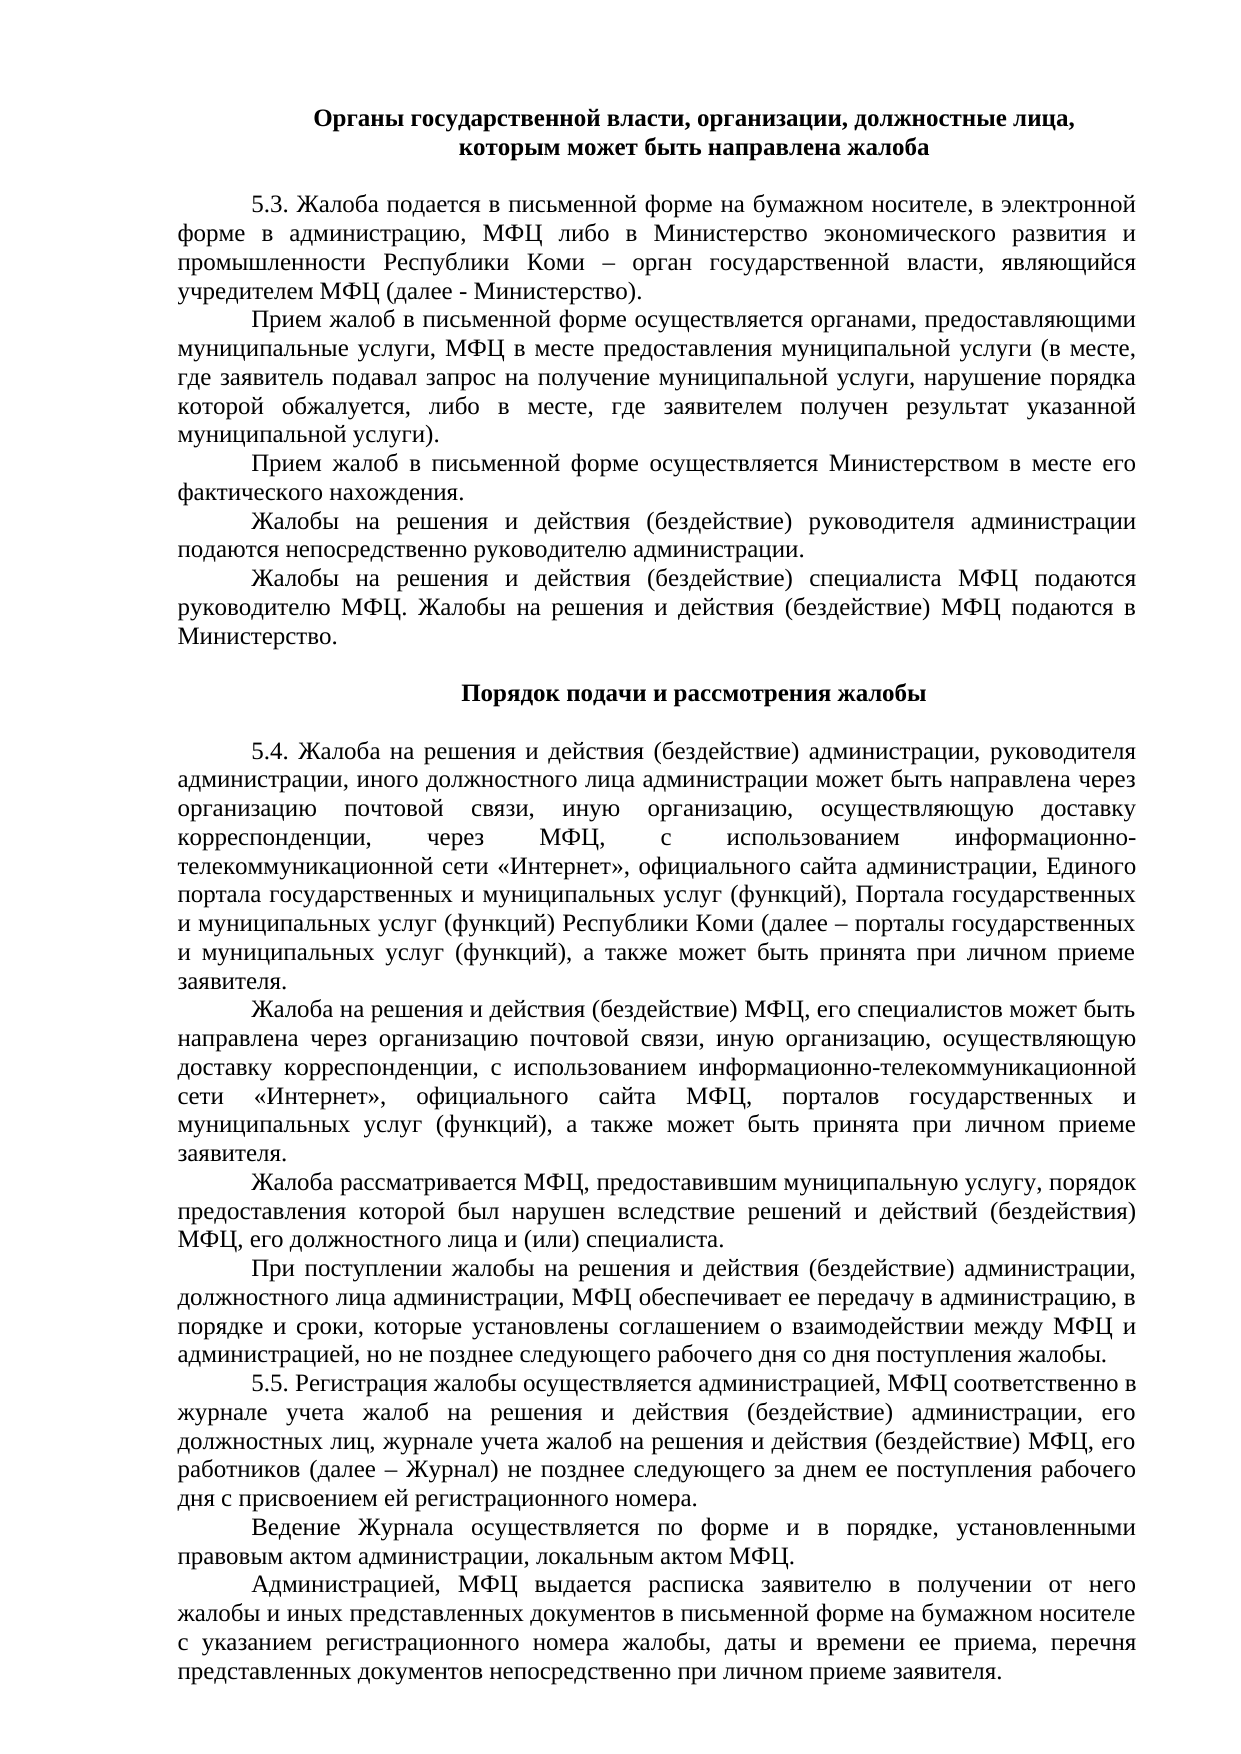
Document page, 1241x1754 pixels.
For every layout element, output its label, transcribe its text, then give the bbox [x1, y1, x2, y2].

text 5.5. Регистрация жалобы осуществляется администрацией, МФЦ соответственно в журнале учета жалоб на решения и действия (бездействие) администрации, его должностных лиц, журнале учета жалоб на решения и действия (бездействие) МФЦ, его работников (далее – Журнал) не позднее следующего за днем ее поступления рабочего дня с присвоением ей регистрационного номера. [177, 1368, 1137, 1512]
text которым может быть направлена жалоба [177, 132, 1137, 161]
text Жалоба на решения и действия (бездействие) МФЦ, его специалистов может быть направлена через организацию почтовой связи, иную организацию, осуществляющую доставку корреспонденции, с использованием информационно-телекоммуникационной сети «Интернет», официального сайта МФЦ, порталов государственных и муниципальных услуг (функций), а также может быть принята при личном приеме заявителя. [177, 994, 1137, 1167]
text Ведение Журнала осуществляется по форме и в порядке, установленными правовым актом администрации, локальным актом МФЦ. [177, 1512, 1137, 1569]
text Жалобы на решения и действия (бездействие) руководителя администрации подаются непосредственно руководителю администрации. [177, 506, 1137, 563]
text Жалобы на решения и действия (бездействие) специалиста МФЦ подаются руководителю МФЦ. Жалобы на решения и действия (бездействие) МФЦ подаются в Министерство. [177, 563, 1137, 649]
text Органы государственной власти, организации, должностные лица, [177, 103, 1137, 132]
text Порядок подачи и рассмотрения жалобы [177, 678, 1137, 707]
text Администрацией, МФЦ выдается расписка заявителю в получении от него жалобы и иных представленных документов в письменной форме на бумажном носителе с указанием регистрационного номера жалобы, даты и времени ее приема, перечня представленных документов непосредственно при личном приеме заявителя. [177, 1569, 1137, 1684]
text Прием жалоб в письменной форме осуществляется Министерством в месте его фактического нахождения. [177, 448, 1137, 506]
text 5.4. Жалоба на решения и действия (бездействие) администрации, руководителя администрации, иного должностного лица администрации может быть направлена через организацию почтовой связи, иную организацию, осуществляющую доставку корреспонденции, через МФЦ, с использованием информационно-телекоммуникационной сети «Интернет», официального сайта администрации, Единого портала государственных и муниципальных услуг (функций), Портала государственных и муниципальных услуг (функций) Республики Коми (далее – порталы государственных и муниципальных услуг (функций), а также может быть принята при личном приеме заявителя. [177, 736, 1137, 994]
text Прием жалоб в письменной форме осуществляется органами, предоставляющими муниципальные услуги, МФЦ в месте предоставления муниципальной услуги (в месте, где заявитель подавал запрос на получение муниципальной услуги, нарушение порядка которой обжалуется, либо в месте, где заявителем получен результат указанной муниципальной услуги). [177, 304, 1137, 448]
text При поступлении жалобы на решения и действия (бездействие) администрации, должностного лица администрации, МФЦ обеспечивает ее передачу в администрацию, в порядке и сроки, которые установлены соглашением о взаимодействии между МФЦ и администрацией, но не позднее следующего рабочего дня со дня поступления жалобы. [177, 1253, 1137, 1368]
text Жалоба рассматривается МФЦ, предоставившим муниципальную услугу, порядок предоставления которой был нарушен вследствие решений и действий (бездействия) МФЦ, его должностного лица и (или) специалиста. [177, 1167, 1137, 1253]
text 5.3. Жалоба подается в письменной форме на бумажном носителе, в электронной форме в администрацию, МФЦ либо в Министерство экономического развития и промышленности Республики Коми – орган государственной власти, являющийся учредителем МФЦ (далее - Министерство). [177, 189, 1137, 304]
